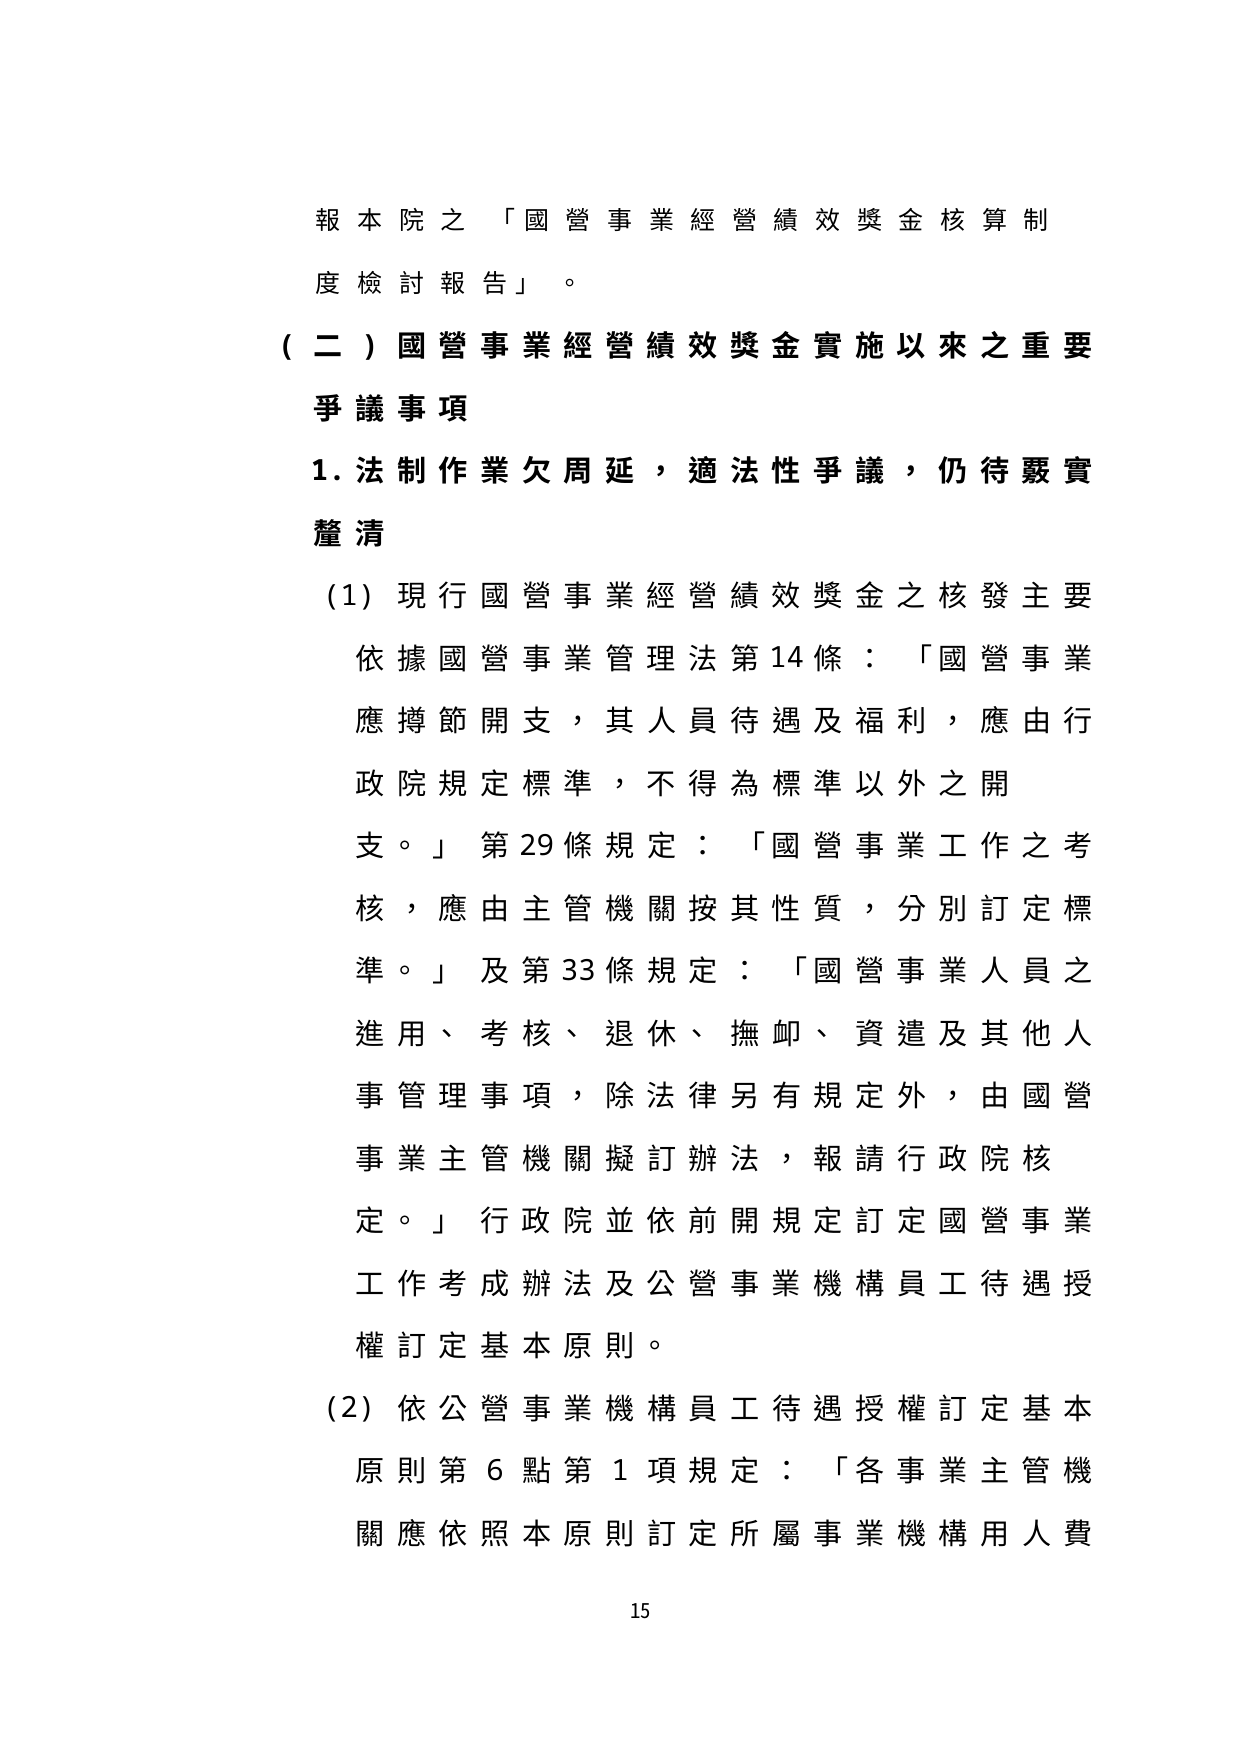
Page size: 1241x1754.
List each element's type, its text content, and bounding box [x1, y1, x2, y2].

text (二)國營事業經營績效獎金實施以來之重要爭議事項 [241, 302, 1099, 427]
text (1)現行國營事業經營績效獎金之核發主要依據國營事業管理法第14條：「國營事業應撙節開支，其人員待遇及福利，應由行政院規定標準，不得為標準以外之開支。」第29條規定：「國營事業工作之考核，應由主管機關按其性質，分別訂定標準。」及第33條規定：「國營事業人員之進用、考核、退休、撫卹、資遣及其他人事管理事項，除法律另有規定外，由國營事業主管機關擬訂辦法，報請行政院核定。」行政院並依前開規定訂定國營事業工作考成辦法及公營事業機構員工待遇授權訂定基本原則。 [300, 552, 1099, 1365]
text 1.法制作業欠周延，適法性爭議，仍待覈實釐清 [271, 427, 1099, 552]
text 報本院之「國營事業經營績效獎金核算制度檢討報告」。 [182, 177, 1072, 302]
text (2)依公營事業機構員工待遇授權訂定基本原則第6點第1項規定：「各事業主管機關應依照本原則訂定所屬事業機構用人費 [300, 1365, 1099, 1552]
